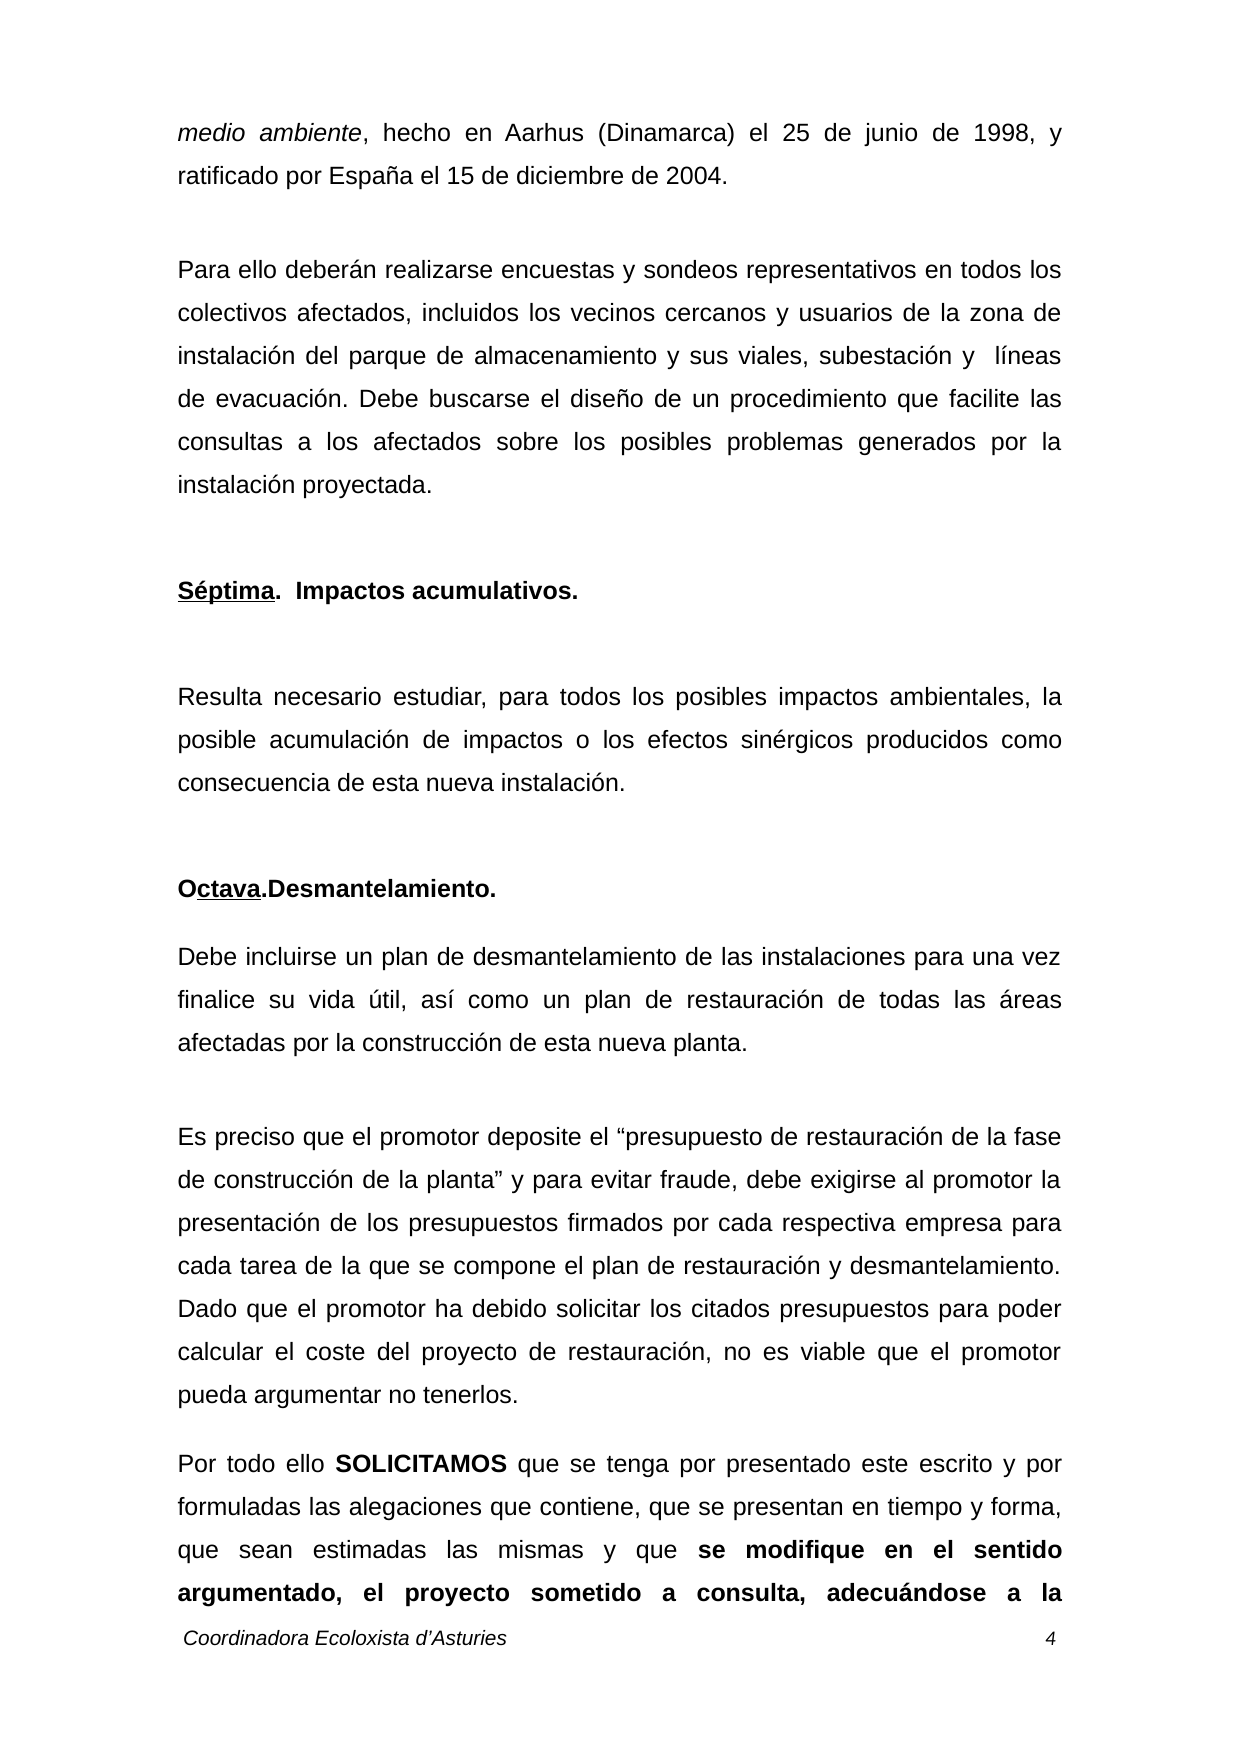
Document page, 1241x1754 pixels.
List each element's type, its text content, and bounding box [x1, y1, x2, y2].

text Para ello deberán realizarse encuestas y sondeos representativos en todos los colectivos afectados, incluidos los vecinos cercanos y usuarios de la zona de instalación del parque de almacenamiento y sus viales, subestación y líneas de evacuación. Debe buscarse el diseño de un procedimiento que facilite las consultas a los afectados sobre los posibles problemas generados por la instalación proyectada. [177, 255, 1063, 499]
text Octava.Desmantelamiento. [177, 874, 1063, 902]
text Debe incluirse un plan de desmantelamiento de las instalaciones para una vez finalice su vida útil, así como un plan de restauración de todas las áreas afectadas por la construcción de esta nueva planta. [177, 942, 1063, 1057]
text Por todo ello SOLICITAMOS que se tenga por presentado este escrito y por formuladas las alegaciones que contiene, que se presentan en tiempo y forma, que sean estimadas las mismas y que se modifique en el sentido argumentado, el proyecto sometido a consulta, adecuándose a la [177, 1448, 1063, 1607]
text Resulta necesario estudiar, para todos los posibles impactos ambientales, la posible acumulación de impactos o los efectos sinérgicos producidos como consecuencia de esta nueva instalación. [177, 682, 1063, 797]
text Es preciso que el promotor deposite el “presupuesto de restauración de la fase de construcción de la planta” y para evitar fraude, debe exigirse al promotor la presentación de los presupuestos firmados por cada respectiva empresa para cada tarea de la que se compone el plan de restauración y desmantelamiento. Dado que el promotor ha debido solicitar los citados presupuestos para poder calcular el coste del proyecto de restauración, no es viable que el promotor pueda argumentar no tenerlos. [177, 1122, 1063, 1409]
text Séptima. Impactos acumulativos. [177, 576, 1063, 605]
text medio ambiente, hecho en Aarhus (Dinamarca) el 25 de junio de 1998, y ratificado por España el 15 de diciembre de 2004. [177, 118, 1063, 190]
